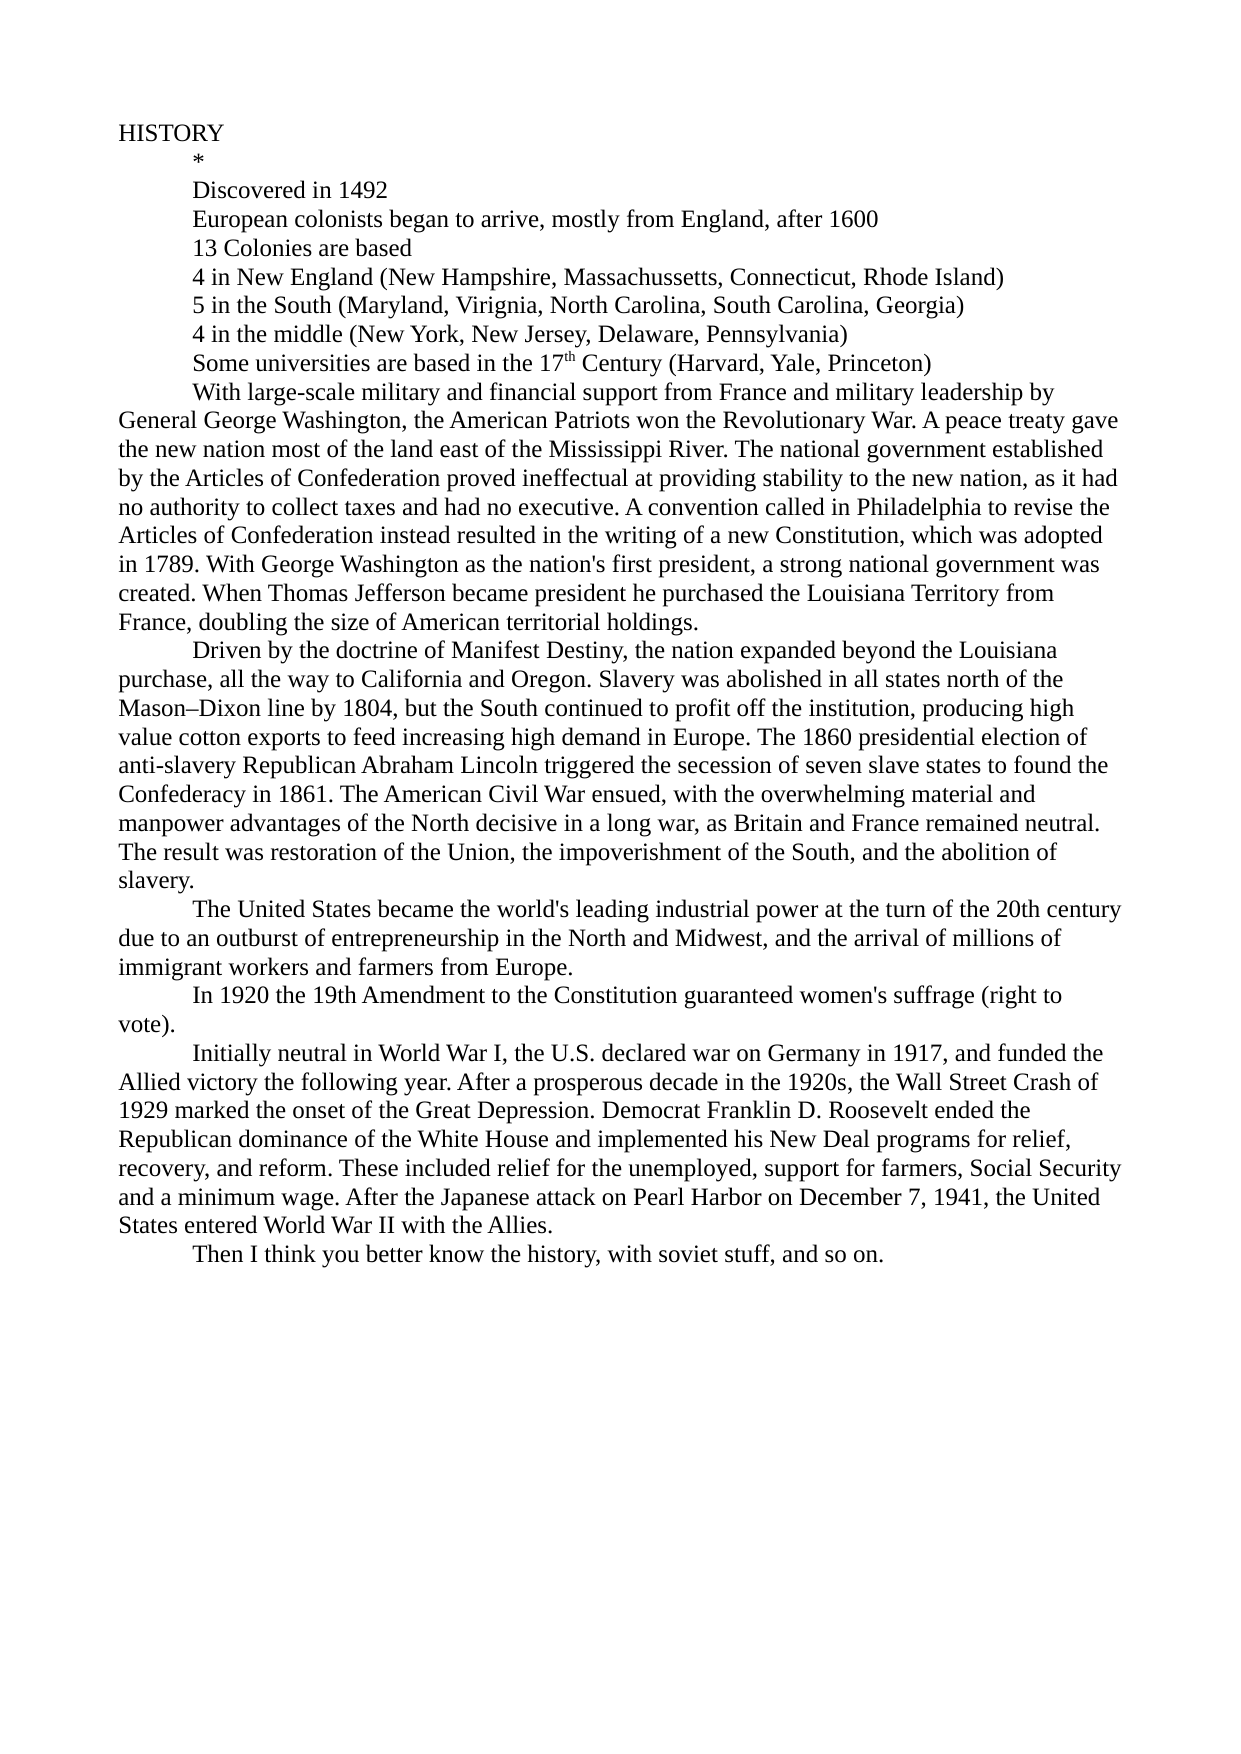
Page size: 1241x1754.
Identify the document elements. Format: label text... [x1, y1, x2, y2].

text Driven by the doctrine of Manifest Destiny, the nation expanded beyond the Louisiana purchase, all the way to California and Oregon. Slavery was abolished in all states north of the Mason–Dixon line by 1804, but the South continued to profit off the institution, producing high value cotton exports to feed increasing high demand in Europe. The 1860 presidential election of anti-slavery Republican Abraham Lincoln triggered the secession of seven slave states to found the Confederacy in 1861. The American Civil War ensued, with the overwhelming material and manpower advantages of the North decisive in a long war, as Britain and France remained neutral. The result was restoration of the Union, the impoverishment of the South, and the abolition of slavery. [118, 636, 1122, 894]
text 4 in New England (New Hampshire, Massachussetts, Connecticut, Rhode Island) [118, 262, 1122, 291]
text * [118, 147, 1122, 176]
text HISTORY [118, 118, 1122, 147]
text 5 in the South (Maryland, Virignia, North Carolina, South Carolina, Georgia) [118, 291, 1122, 319]
text 13 Colonies are based [118, 233, 1122, 262]
text Discovered in 1492 [118, 176, 1122, 204]
text 4 in the middle (New York, New Jersey, Delaware, Pennsylvania) [118, 319, 1122, 348]
text The United States became the world's leading industrial power at the turn of the 20th century due to an outburst of entrepreneurship in the North and Midwest, and the arrival of millions of immigrant workers and farmers from Europe. [118, 894, 1122, 981]
text With large-scale military and financial support from France and military leadership by General George Washington, the American Patriots won the Revolutionary War. A peace treaty gave the new nation most of the land east of the Mississippi River. The national government established by the Articles of Confederation proved ineffectual at providing stability to the new nation, as it had no authority to collect taxes and had no executive. A convention called in Philadelphia to revise the Articles of Confederation instead resulted in the writing of a new Constitution, which was adopted in 1789. With George Washington as the nation's first president, a strong national government was created. When Thomas Jefferson became president he purchased the Louisiana Territory from France, doubling the size of American territorial holdings. [118, 377, 1122, 636]
text Initially neutral in World War I, the U.S. declared war on Germany in 1917, and funded the Allied victory the following year. After a prosperous decade in the 1920s, the Wall Street Crash of 1929 marked the onset of the Great Depression. Democrat Franklin D. Roosevelt ended the Republican dominance of the White House and implemented his New Deal programs for relief, recovery, and reform. These included relief for the unemployed, support for farmers, Social Security and a minimum wage. After the Japanese attack on Pearl Harbor on December 7, 1941, the United States entered World War II with the Allies. [118, 1038, 1122, 1239]
text In 1920 the 19th Amendment to the Constitution guaranteed women's suffrage (right to vote). [118, 981, 1122, 1038]
text European colonists began to arrive, mostly from England, after 1600 [118, 204, 1122, 233]
text Then I think you better know the history, with soviet stuff, and so on. [118, 1239, 1122, 1268]
text Some universities are based in the 17th Century (Harvard, Yale, Princeton) [118, 348, 1122, 377]
